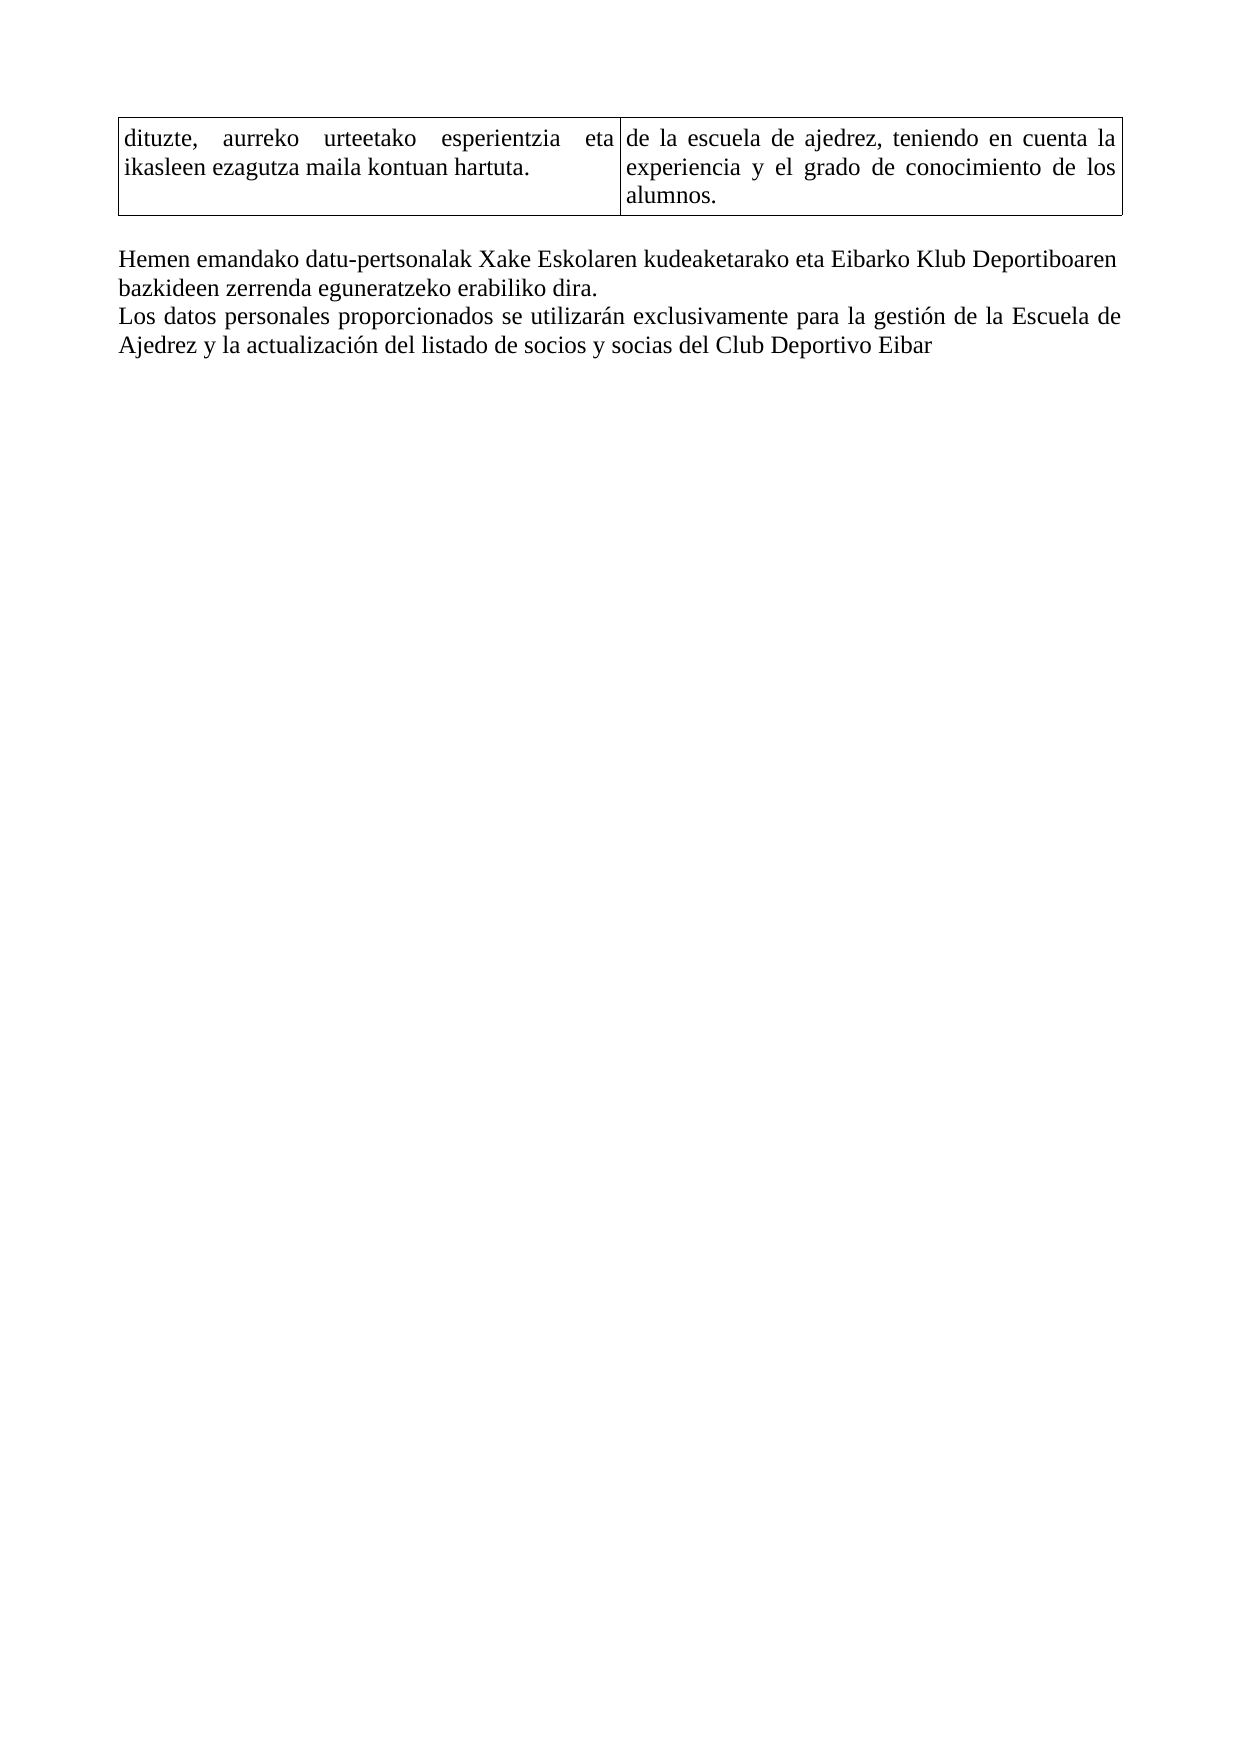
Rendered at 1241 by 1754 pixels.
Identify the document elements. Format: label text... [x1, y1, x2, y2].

table_cell dituzte, aurreko urteetako esperientzia eta ikasleen ezagutza maila kontuan hartuta. [119, 118, 620, 215]
text Hemen emandako datu-pertsonalak Xake Eskolaren kudeaketarako eta Eibarko Klub Deportiboaren bazkideen zerrenda eguneratzeko erabiliko dira. [118, 244, 1122, 301]
table_cell de la escuela de ajedrez, teniendo en cuenta la experiencia y el grado de conocimiento de los alumnos. [621, 118, 1122, 215]
text Los datos personales proporcionados se utilizarán exclusivamente para la gestión de la Escuela de Ajedrez y la actualización del listado de socios y socias del Club Deportivo Eibar [118, 301, 1122, 359]
